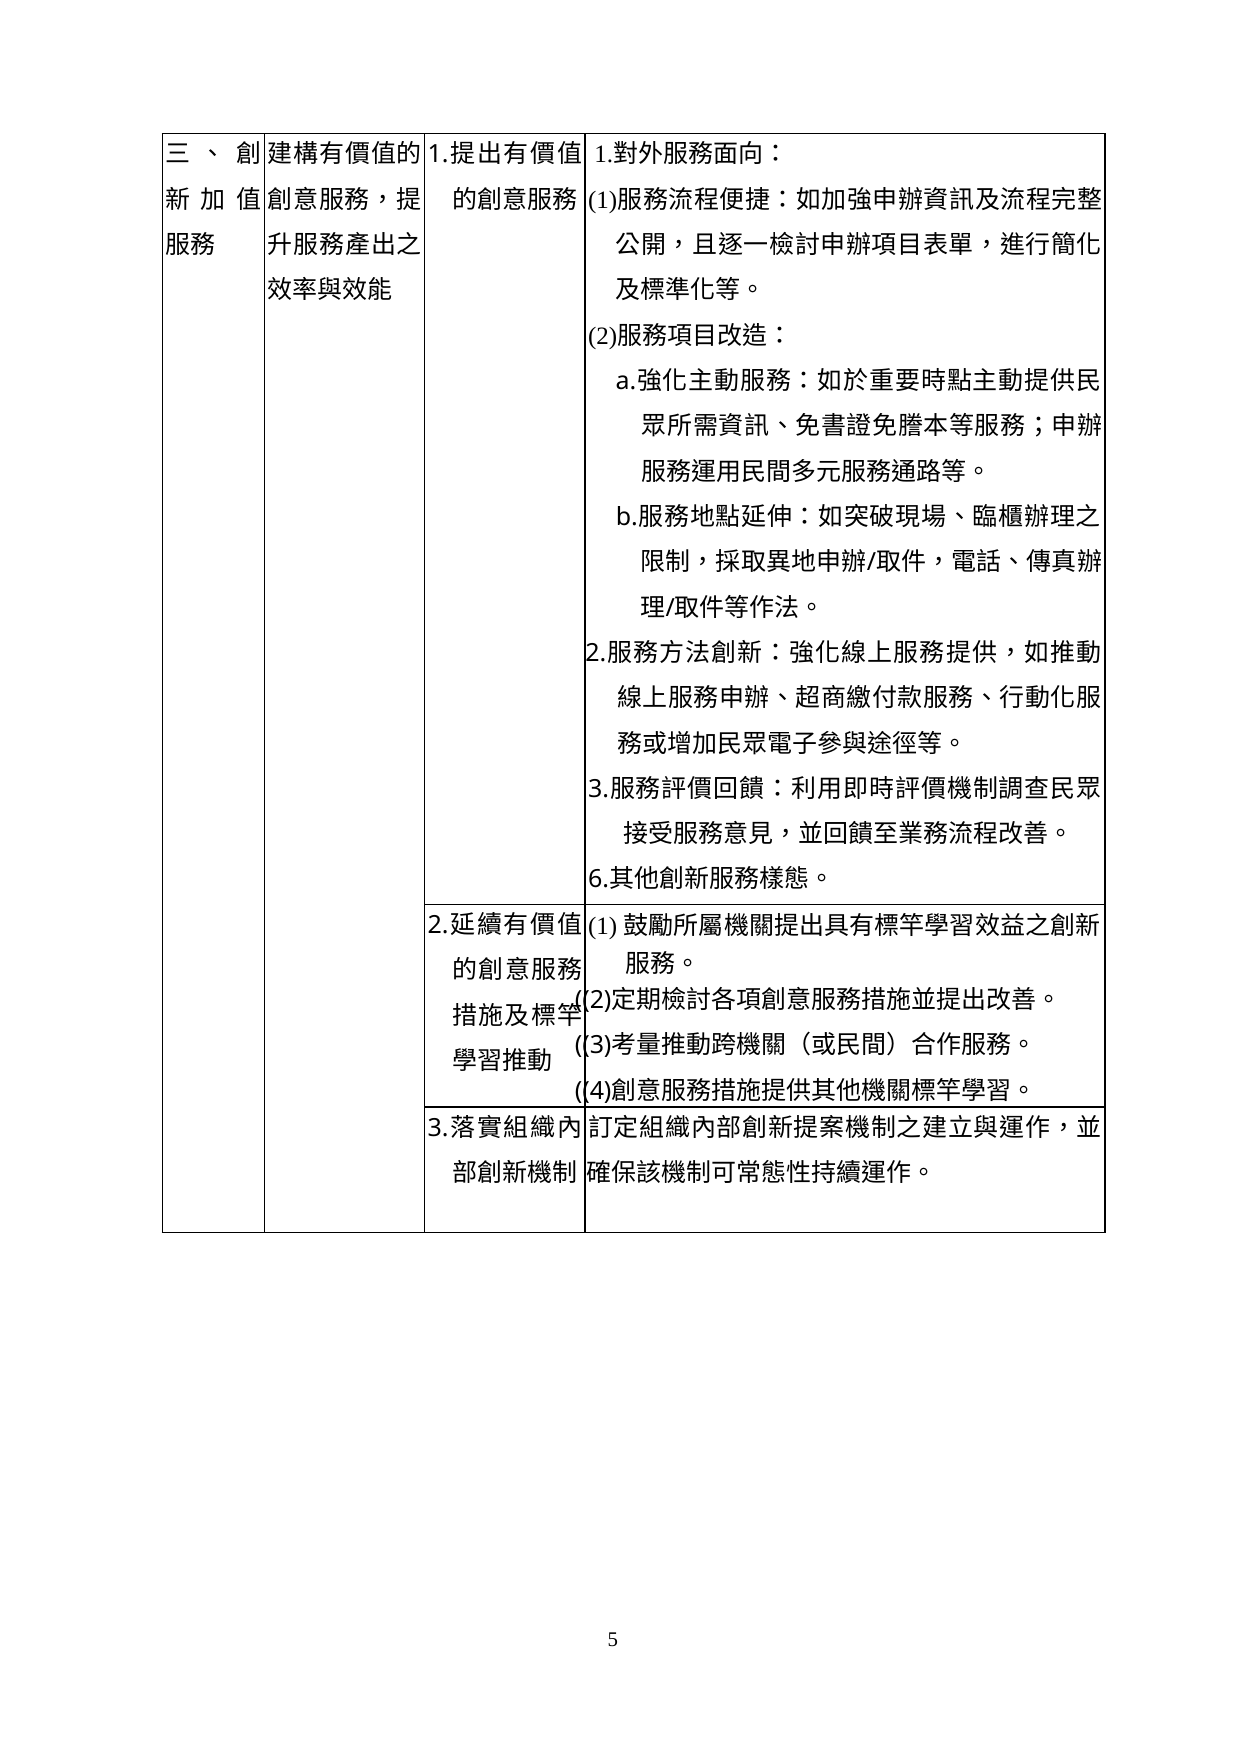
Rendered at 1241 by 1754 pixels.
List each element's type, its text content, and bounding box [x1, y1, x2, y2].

table_cell 建構有價值的創意服務，提升服務產出之效率與效能 [265, 134, 424, 1232]
table_cell [103, 133, 162, 903]
table_cell [103, 904, 162, 1106]
table_cell [1106, 904, 1120, 1106]
table_cell (1) 鼓勵所屬機關提出具有標竿學習效益之創新服務。 ((2)定期檢討各項創意服務措施並提出改善。 ((3)考量推動跨機關（或民間）合作服務。 ((4)創意服務措施提供其他機關標竿學習。 [586, 905, 1104, 1106]
table_cell [103, 1106, 162, 1232]
table_cell 3.落實組織內部創新機制 [425, 1108, 584, 1232]
table_cell 三、創新加值服務 [163, 134, 264, 1232]
table_cell 1.提出有價值的創意服務 [425, 134, 584, 903]
table_cell [1106, 133, 1120, 903]
table_cell 2.延續有價值的創意服務措施及標竿學習推動 [425, 905, 584, 1106]
table_cell [1106, 1106, 1120, 1232]
table_cell 訂定組織內部創新提案機制之建立與運作，並確保該機制可常態性持續運作。 [586, 1108, 1104, 1232]
table_cell 1.對外服務面向： (1)服務流程便捷：如加強申辦資訊及流程完整公開，且逐一檢討申辦項目表單，進行簡化及標準化等。 (2)服務項目改造： a.強化主動服務：如於重要時點主動提供民眾所需資訊、免書證免謄本等服務；申辦服務運用民間多元服務通路等。 b.服務地點延伸：如突破現場、臨櫃辦理之限制，採取異地申辦/取件，電話、傳真辦理/取件等作法。 2.服務方法創新：強化線上服務提供，如推動線上服務申辦、超商繳付款服務、行動化服務或增加民眾電子參與途徑等。 3.服務評價回饋：利用即時評價機制調查民眾接受服務意見，並回饋至業務流程改善。 6.其他創新服務樣態。 [586, 134, 1104, 903]
